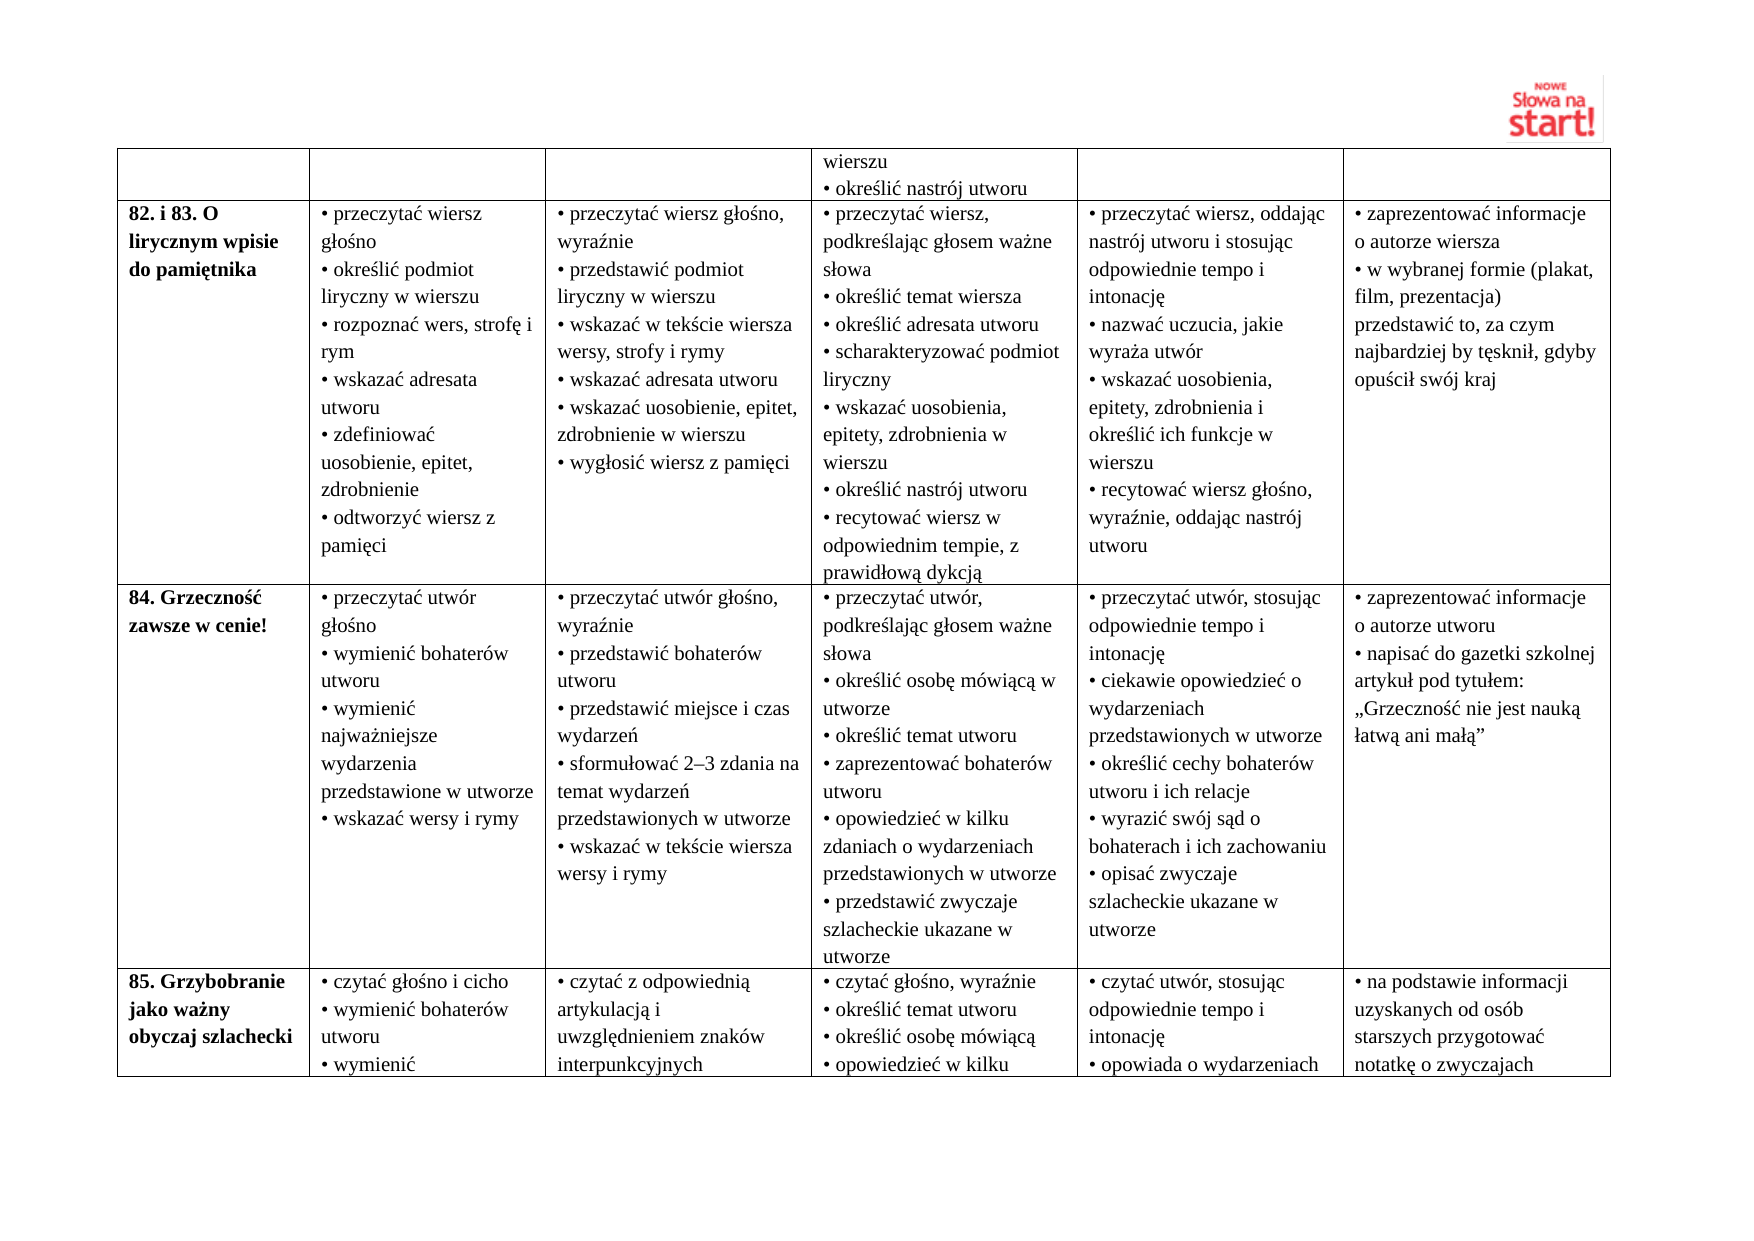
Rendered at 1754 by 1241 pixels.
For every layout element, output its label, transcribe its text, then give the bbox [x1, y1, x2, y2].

table_cell [1078, 149, 1343, 200]
table_cell • czytać głośno, wyraźnie • określić temat utworu • określić osobę mówiącą • opowiedzieć w kilku [812, 969, 1077, 1076]
table_cell 85. Grzybobranie jako ważny obyczaj szlachecki [118, 969, 309, 1076]
table_cell • czytać głośno i cicho • wymienić bohaterów utworu • wymienić [310, 969, 545, 1076]
table_cell • przeczytać wiersz, podkreślając głosem ważne słowa • określić temat wiersza • określić adresata utworu • scharakteryzować podmiot liryczny • wskazać uosobienia, epitety, zdrobnienia w wierszu • określić nastrój utworu • recytować wiersz w odpowiednim tempie, z prawidłową dykcją [812, 201, 1077, 584]
table_cell • przeczytać wiersz głośno • określić podmiot liryczny w wierszu • rozpoznać wers, strofę i rym • wskazać adresata utworu • zdefiniować uosobienie, epitet, zdrobnienie • odtworzyć wiersz z pamięci [310, 201, 545, 584]
table_cell 82. i 83. O lirycznym wpisie do pamiętnika [118, 201, 309, 584]
table_cell [546, 149, 811, 200]
table_cell • czytać z odpowiednią artykulacją i uwzględnieniem znaków interpunkcyjnych [546, 969, 811, 1076]
table_cell • przeczytać utwór, stosując odpowiednie tempo i intonację • ciekawie opowiedzieć o wydarzeniach przedstawionych w utworze • określić cechy bohaterów utworu i ich relacje • wyrazić swój sąd o bohaterach i ich zachowaniu • opisać zwyczaje szlacheckie ukazane w utworze [1078, 585, 1343, 968]
table_cell [1344, 149, 1610, 200]
table_cell • na podstawie informacji uzyskanych od osób starszych przygotować notatkę o zwyczajach [1344, 969, 1610, 1076]
picture [1506, 75, 1605, 144]
table_cell • przeczytać wiersz, oddając nastrój utworu i stosując odpowiednie tempo i intonację • nazwać uczucia, jakie wyraża utwór • wskazać uosobienia, epitety, zdrobnienia i określić ich funkcje w wierszu • recytować wiersz głośno, wyraźnie, oddając nastrój utworu [1078, 201, 1343, 584]
table_cell • przeczytać utwór głośno • wymienić bohaterów utworu • wymienić najważniejsze wydarzenia przedstawione w utworze • wskazać wersy i rymy [310, 585, 545, 968]
table_cell • zaprezentować informacje o autorze utworu • napisać do gazetki szkolnej artykuł pod tytułem: „Grzeczność nie jest nauką łatwą ani małą” [1344, 585, 1610, 968]
table_cell • przeczytać utwór, podkreślając głosem ważne słowa • określić osobę mówiącą w utworze • określić temat utworu • zaprezentować bohaterów utworu • opowiedzieć w kilku zdaniach o wydarzeniach przedstawionych w utworze • przedstawić zwyczaje szlacheckie ukazane w utworze [812, 585, 1077, 968]
table_cell • przeczytać wiersz głośno, wyraźnie • przedstawić podmiot liryczny w wierszu • wskazać w tekście wiersza wersy, strofy i rymy • wskazać adresata utworu • wskazać uosobienie, epitet, zdrobnienie w wierszu • wygłosić wiersz z pamięci [546, 201, 811, 584]
table_cell • zaprezentować informacje o autorze wiersza • w wybranej formie (plakat, film, prezentacja) przedstawić to, za czym najbardziej by tęsknił, gdyby opuścił swój kraj [1344, 201, 1610, 584]
table_cell wierszu • określić nastrój utworu [812, 149, 1077, 200]
table_cell [310, 149, 545, 200]
table_cell [118, 149, 309, 200]
table_cell • czytać utwór, stosując odpowiednie tempo i intonację • opowiada o wydarzeniach [1078, 969, 1343, 1076]
table_cell • przeczytać utwór głośno, wyraźnie • przedstawić bohaterów utworu • przedstawić miejsce i czas wydarzeń • sformułować 2–3 zdania na temat wydarzeń przedstawionych w utworze • wskazać w tekście wiersza wersy i rymy [546, 585, 811, 968]
table_cell 84. Grzeczność zawsze w cenie! [118, 585, 309, 968]
